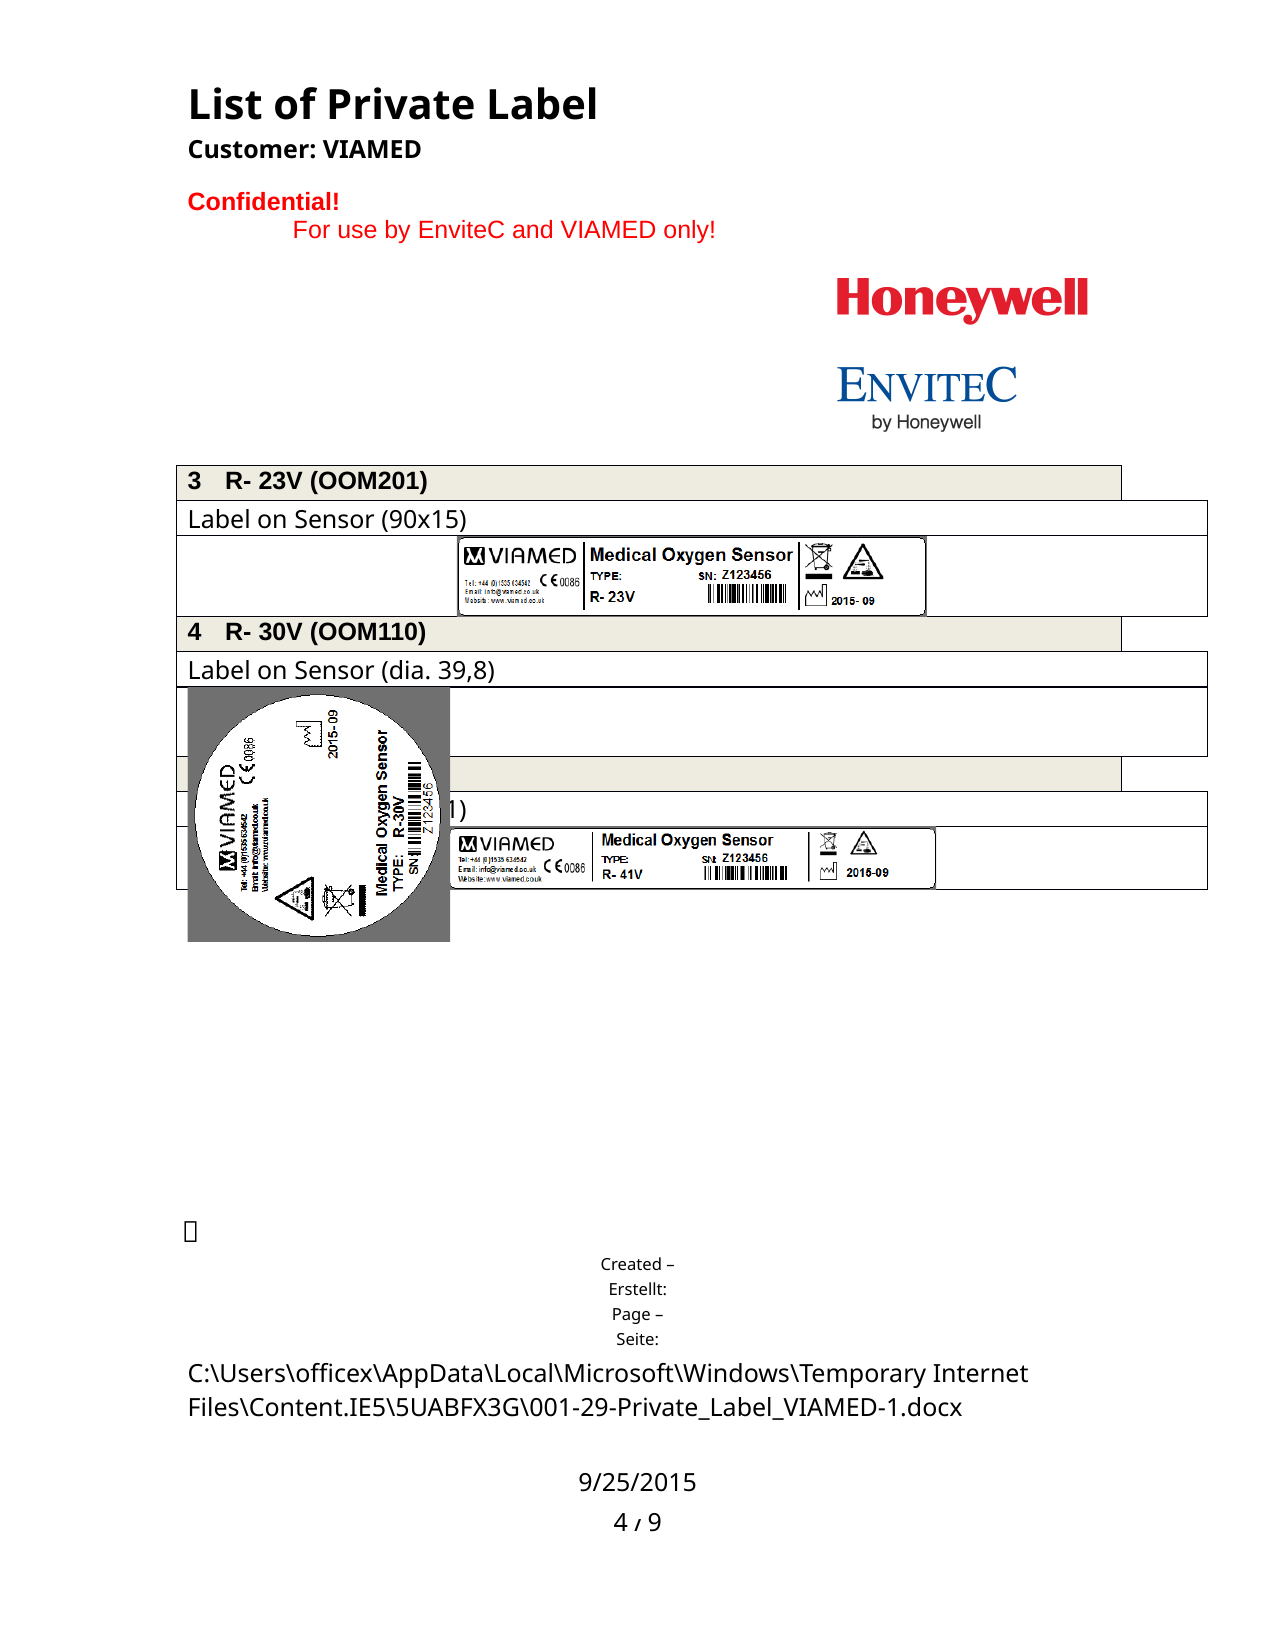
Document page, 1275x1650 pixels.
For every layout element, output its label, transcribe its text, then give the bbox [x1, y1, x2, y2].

table_cell R- 41V (OOM202-1) [177, 757, 187, 791]
table_cell [937, 827, 1207, 889]
picture [456, 536, 927, 617]
picture [837, 278, 1088, 432]
table_cell [177, 827, 187, 889]
table_cell [927, 536, 1207, 616]
table_cell Label on Sensor (dia. 39,8) [177, 652, 1207, 686]
table_cell Label on Sensor (90x15) [177, 501, 1207, 535]
table_cell [451, 688, 1207, 756]
table_cell [177, 688, 187, 756]
table_cell Label on Sensor (90x11) [451, 792, 1207, 826]
table_cell R- 41V (OOM202-1) [451, 757, 1121, 791]
picture [187, 687, 937, 942]
table_header R- 23V (OOM201) [177, 466, 1121, 500]
table_cell [177, 536, 456, 616]
table_cell R- 30V (OOM110) [177, 617, 1121, 651]
